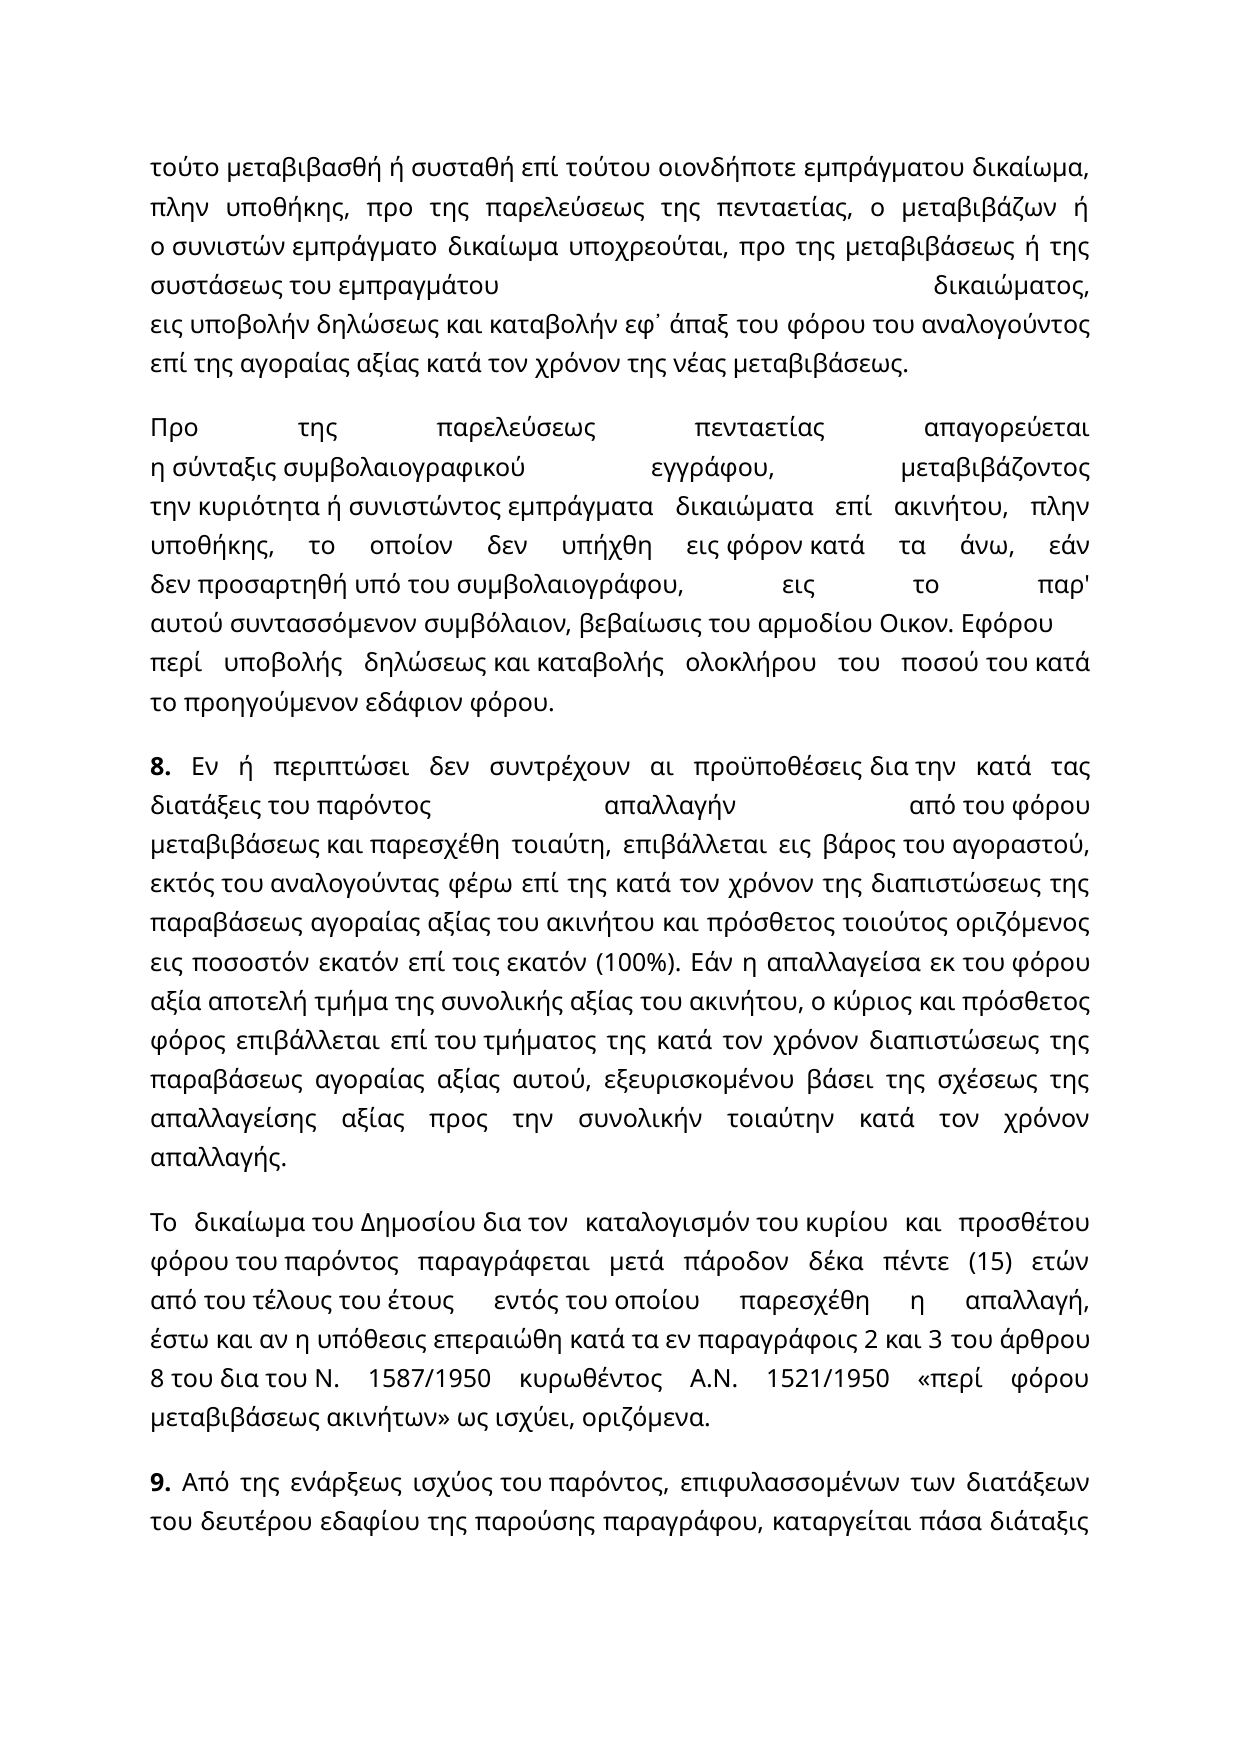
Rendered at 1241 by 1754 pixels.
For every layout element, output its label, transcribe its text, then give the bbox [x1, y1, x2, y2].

text 9. Από της ενάρξεως ισχύος του παρόντος, επιφυλασσομένων των διατάξεων του δευτέρου εδαφίου της παρούσης παραγράφου, καταργείται πάσα διάταξις [150, 1464, 1090, 1537]
text τούτο μεταβιβασθή ή συσταθή επί τούτου οιονδήποτε εμπράγματου δικαίωμα, πλην υποθήκης, προ της παρελεύσεως της πενταετίας, ο μεταβιβάζων ή ο συνιστών εμπράγματο δικαίωμα υποχρεούται, προ της μεταβιβάσεως ή της συστάσεως του εμπραγμάτου δικαιώματος, εις υποβολήν δηλώσεως και καταβολήν εφ᾽ άπαξ του φόρου του αναλογούντος επί της αγοραίας αξίας κατά τον χρόνον της νέας μεταβιβάσεως. [150, 150, 1090, 380]
text Προ της παρελεύσεως πενταετίας απαγορεύεται η σύνταξις συμβολαιογραφικού εγγράφου, μεταβιβάζοντος την κυριότητα ή συνιστώντος εμπράγματα δικαιώματα επί ακινήτου, πλην υποθήκης, το οποίον δεν υπήχθη εις φόρον κατά τα άνω, εάν δεν προσαρτηθή υπό του συμβολαιογράφου, εις το παρ' αυτού συντασσόμενον συμβόλαιον, βεβαίωσις του αρμοδίου Οικον. Εφόρου περί υποβολής δηλώσεως και καταβολής ολοκλήρου του ποσού του κατά το προηγούμενον εδάφιον φόρου. [150, 410, 1090, 718]
text Το δικαίωμα του Δημοσίου δια τον καταλογισμόν του κυρίου και προσθέτου φόρου του παρόντος παραγράφεται μετά πάροδον δέκα πέντε (15) ετών από του τέλους του έτους εντός του οποίου παρεσχέθη η απαλλαγή, έστω και αν η υπόθεσις επεραιώθη κατά τα εν παραγράφοις 2 και 3 του άρθρου 8 του δια του Ν. 1587/1950 κυρωθέντος Α.Ν. 1521/1950 «περί φόρου μεταβιβάσεως ακινήτων» ως ισχύει, οριζόμενα. [150, 1204, 1090, 1434]
text 8. Εν ή περιπτώσει δεν συντρέχουν αι προϋποθέσεις δια την κατά τας διατάξεις του παρόντος απαλλαγήν από του φόρου μεταβιβάσεως και παρεσχέθη τοιαύτη, επιβάλλεται εις βάρος του αγοραστού, εκτός του αναλογούντας φέρω επί της κατά τον χρόνον της διαπιστώσεως της παραβάσεως αγοραίας αξίας του ακινήτου και πρόσθετος τοιούτος οριζόμενος εις ποσοστόν εκατόν επί τοις εκατόν (100%). Εάν η απαλλαγείσα εκ του φόρου αξία αποτελή τμήμα της συνολικής αξίας του ακινήτου, ο κύριος και πρόσθετος φόρος επιβάλλεται επί του τμήματος της κατά τον χρόνον διαπιστώσεως της παραβάσεως αγοραίας αξίας αυτού, εξευρισκομένου βάσει της σχέσεως της απαλλαγείσης αξίας προς την συνολικήν τοιαύτην κατά τον χρόνον απαλλαγής. [150, 748, 1090, 1174]
